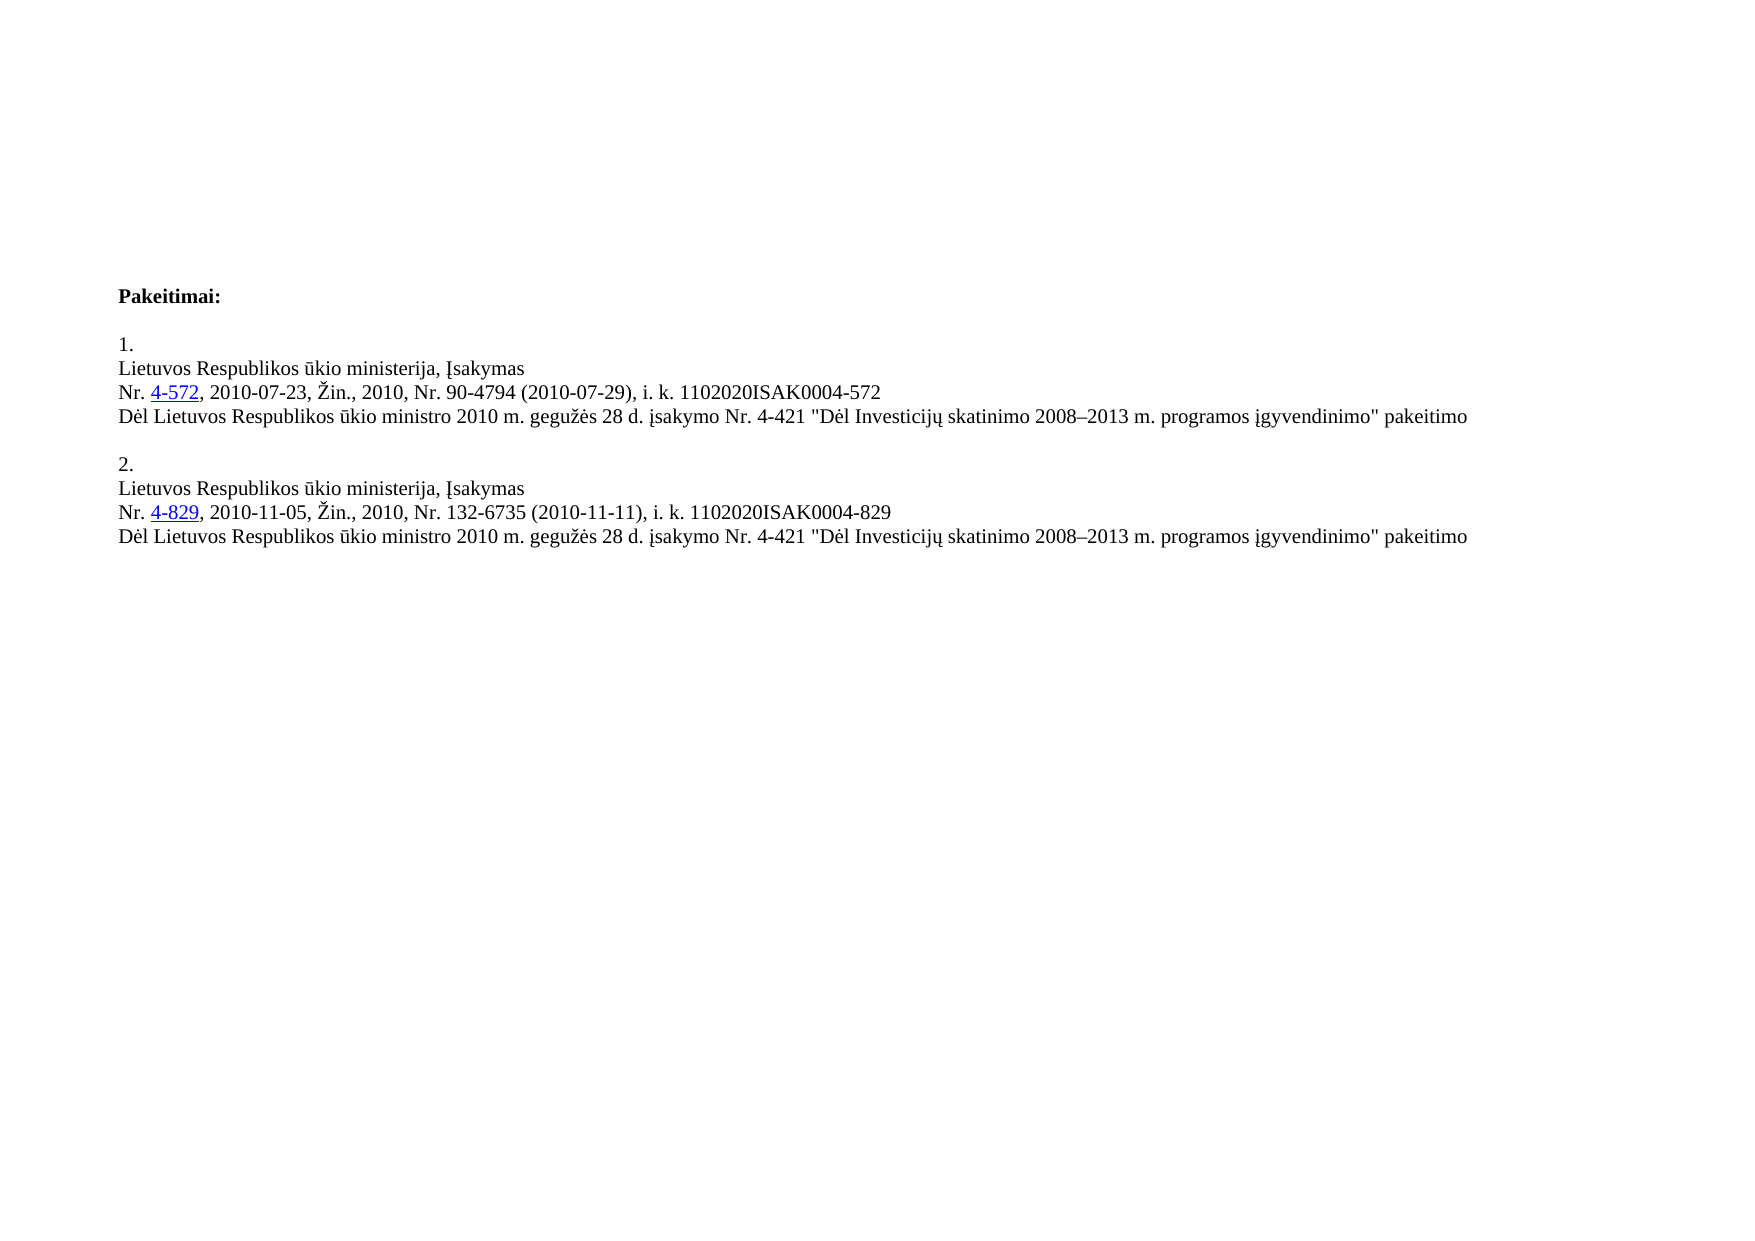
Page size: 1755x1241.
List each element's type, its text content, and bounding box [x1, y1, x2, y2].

text Pakeitimai: [118, 283, 1636, 308]
text Nr. 4-829, 2010-11-05, Žin., 2010, Nr. 132-6735 (2010-11-11), i. k. 1102020ISAK0004-829 [118, 500, 1636, 524]
text Dėl Lietuvos Respublikos ūkio ministro 2010 m. gegužės 28 d. įsakymo Nr. 4-421 "Dėl Investicijų skatinimo 2008–2013 m. programos įgyvendinimo" pakeitimo [118, 524, 1636, 548]
text Lietuvos Respublikos ūkio ministerija, Įsakymas [118, 356, 1636, 380]
text Nr. 4-572, 2010-07-23, Žin., 2010, Nr. 90-4794 (2010-07-29), i. k. 1102020ISAK0004-572 [118, 380, 1636, 404]
text Lietuvos Respublikos ūkio ministerija, Įsakymas [118, 476, 1636, 500]
text 1. [118, 332, 1636, 356]
text Dėl Lietuvos Respublikos ūkio ministro 2010 m. gegužės 28 d. įsakymo Nr. 4-421 "Dėl Investicijų skatinimo 2008–2013 m. programos įgyvendinimo" pakeitimo [118, 404, 1636, 428]
text 2. [118, 452, 1636, 476]
